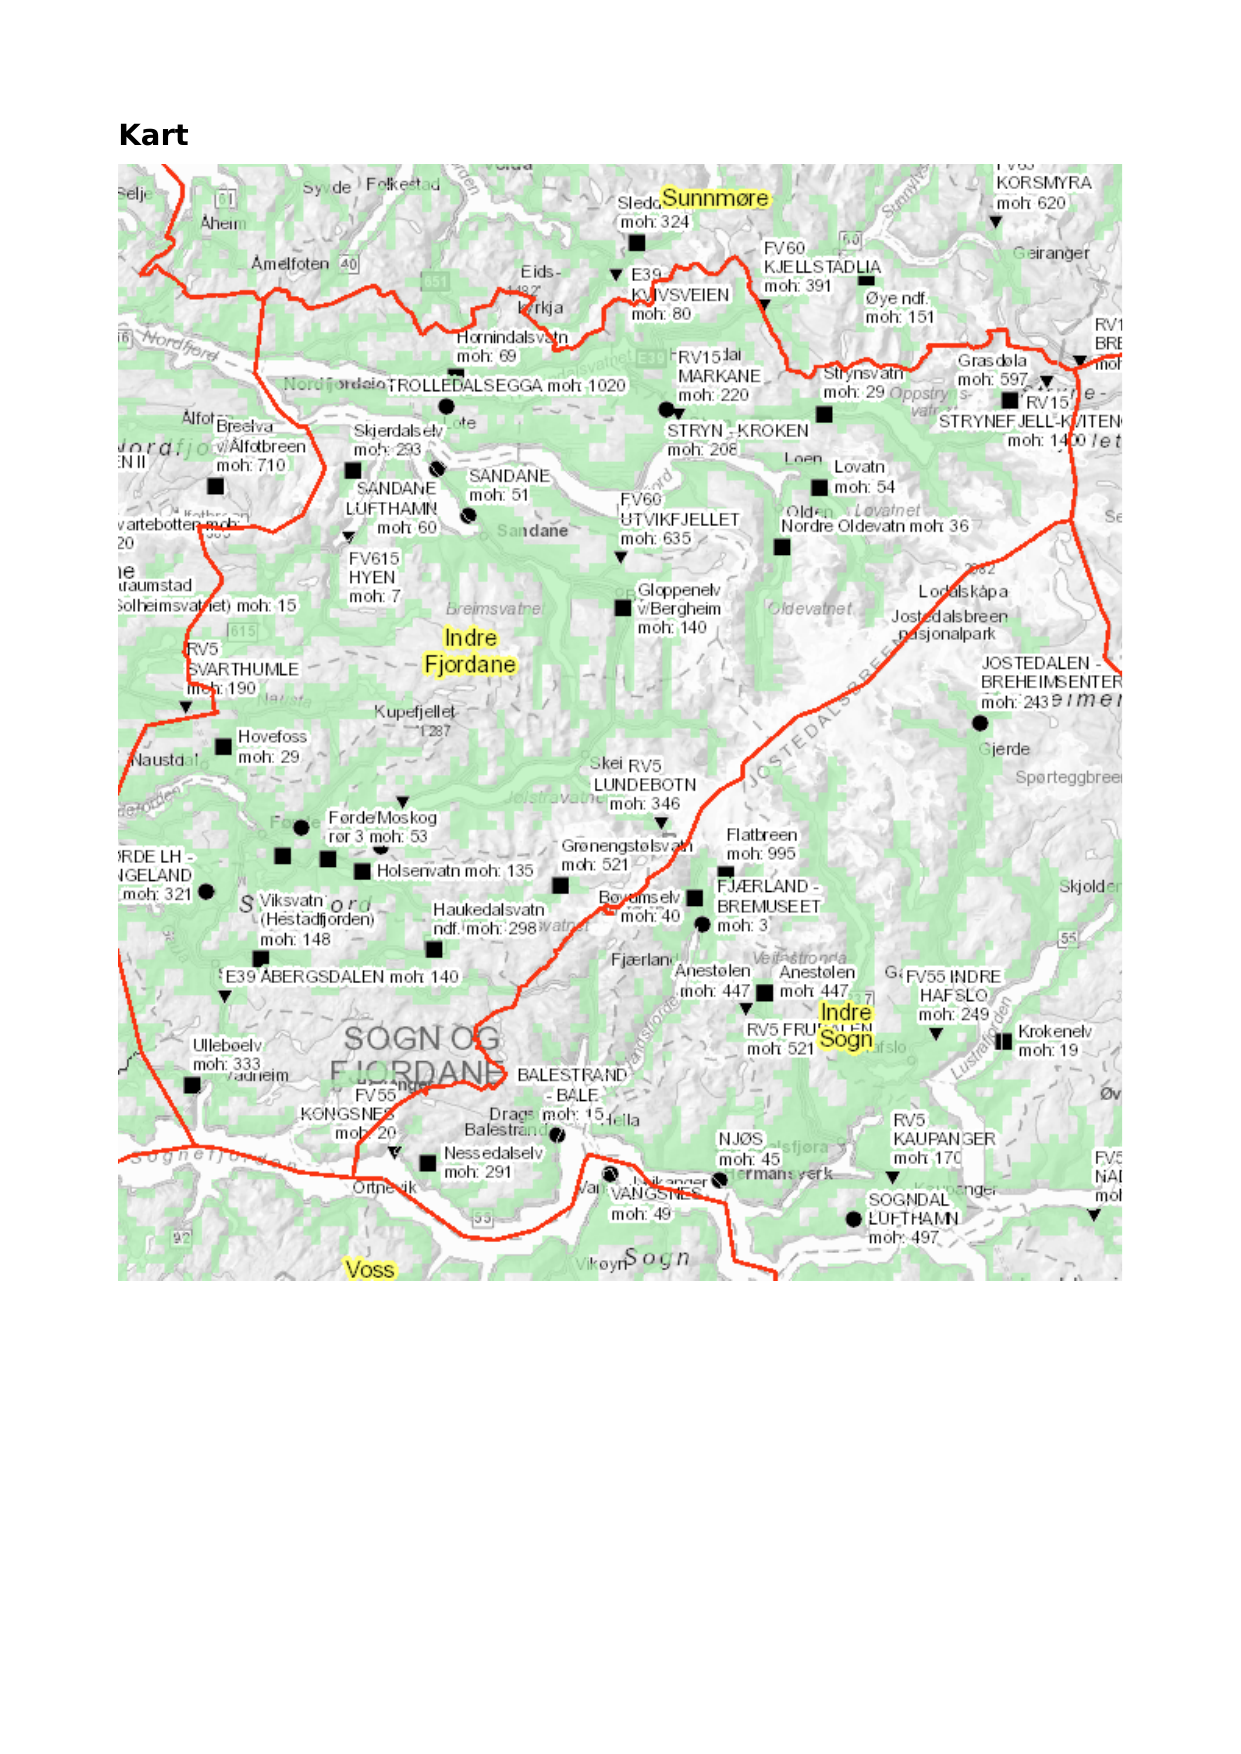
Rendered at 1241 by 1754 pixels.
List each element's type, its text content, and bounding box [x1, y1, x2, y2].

subtitle Kart [118, 118, 1122, 152]
picture [118, 164, 1123, 1281]
